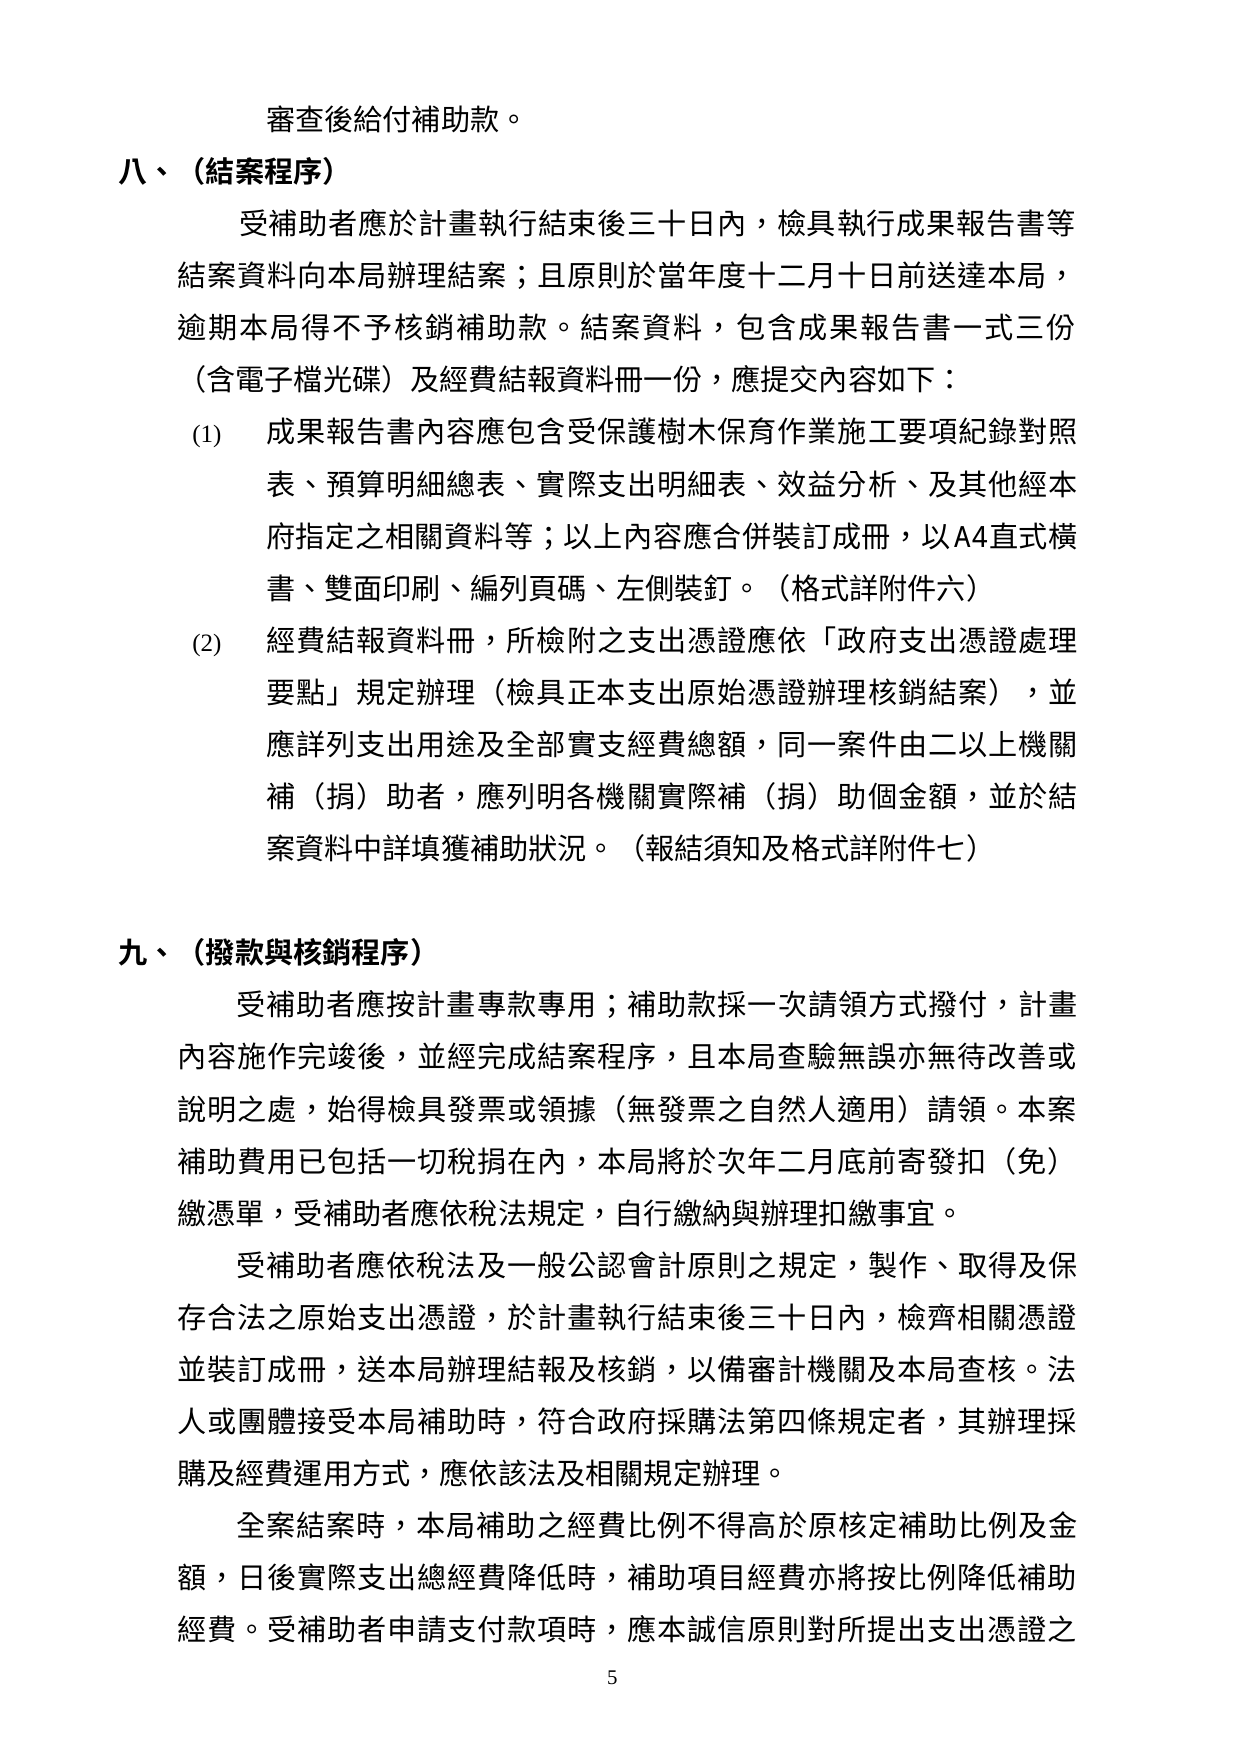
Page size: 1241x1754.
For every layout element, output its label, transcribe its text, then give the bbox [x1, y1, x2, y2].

text 全案結案時，本局補助之經費比例不得高於原核定補助比例及金額，日後實際支出總經費降低時，補助項目經費亦將按比例降低補助經費。受補助者申請支付款項時，應本誠信原則對所提出支出憑證之 [177, 1495, 1078, 1651]
list 成果報告書內容應包含受保護樹木保育作業施工要項紀錄對照表、預算明細總表、實際支出明細表、效益分析、及其他經本府指定之相關資料等；以上內容應合併裝訂成冊，以A4直式橫書、雙面印刷、編列頁碼、左側裝釘。（格式詳附件六） [192, 401, 1078, 609]
text 八、（結案程序） [118, 141, 1078, 193]
list 經費結報資料冊，所檢附之支出憑證應依「政府支出憑證處理要點」規定辦理（檢具正本支出原始憑證辦理核銷結案），並應詳列支出用途及全部實支經費總額，同一案件由二以上機關補（捐）助者，應列明各機關實際補（捐）助個金額，並於結案資料中詳填獲補助狀況。（報結須知及格式詳附件七） [192, 609, 1078, 870]
text 受補助者應於計畫執行結束後三十日內，檢具執行成果報告書等結案資料向本局辦理結案；且原則於當年度十二月十日前送達本局，逾期本局得不予核銷補助款。結案資料，包含成果報告書一式三份（含電子檔光碟）及經費結報資料冊一份，應提交內容如下： [177, 193, 1078, 401]
text 受補助者應依稅法及一般公認會計原則之規定，製作、取得及保存合法之原始支出憑證，於計畫執行結束後三十日內，檢齊相關憑證並裝訂成冊，送本局辦理結報及核銷，以備審計機關及本局查核。法人或團體接受本局補助時，符合政府採購法第四條規定者，其辦理採購及經費運用方式，應依該法及相關規定辦理。 [177, 1234, 1078, 1495]
text 九、（撥款與核銷程序） [118, 922, 1078, 974]
text 受補助者應按計畫專款專用；補助款採一次請領方式撥付，計畫內容施作完竣後，並經完成結案程序，且本局查驗無誤亦無待改善或說明之處，始得檢具發票或領據（無發票之自然人適用）請領。本案補助費用已包括一切稅捐在內，本局將於次年二月底前寄發扣（免）繳憑單，受補助者應依稅法規定，自行繳納與辦理扣繳事宜。 [177, 974, 1078, 1234]
list 審查後給付補助款。 [192, 89, 1078, 141]
